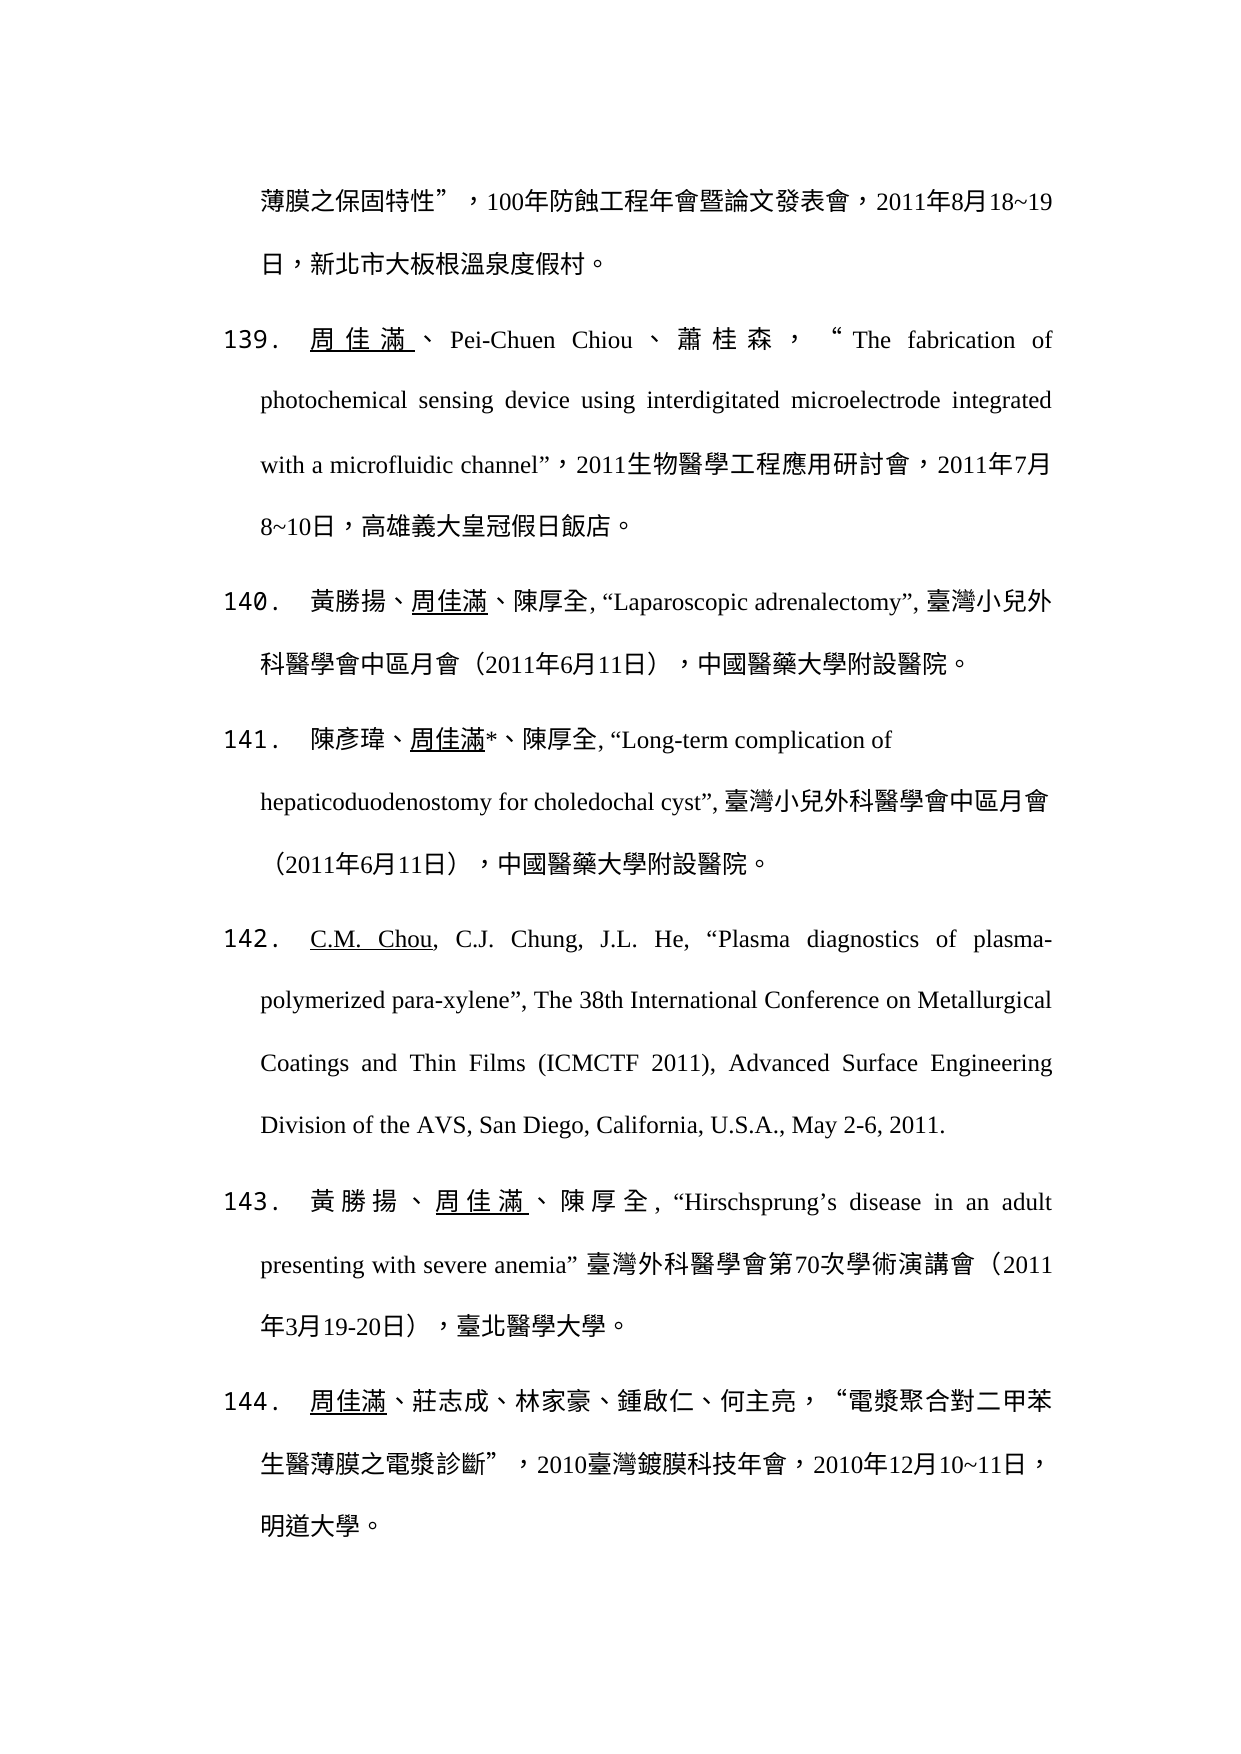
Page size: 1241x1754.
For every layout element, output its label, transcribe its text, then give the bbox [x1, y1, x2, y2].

list 黃勝揚、周佳滿、陳厚全, “Hirschsprung’s disease in an adult presenting with severe anemia” 臺灣外科醫學會第70次學術演講會（2011年3月19-20日），臺北醫學大學。 [223, 1158, 1053, 1346]
list 陳彥瑋、周佳滿*、陳厚全, “Long-term complication of hepaticoduodenostomy for choledochal cyst”, 臺灣小兒外科醫學會中區月會（2011年6月11日），中國醫藥大學附設醫院。 [223, 696, 1053, 883]
list C.M. Chou, C.J. Chung, J.L. He, “Plasma diagnostics of plasma-polymerized para-xylene”, The 38th International Conference on Metallurgical Coatings and Thin Films (ICMCTF 2011), Advanced Surface Engineering Division of the AVS, San Diego, California, U.S.A., May 2-6, 2011. [223, 896, 1053, 1146]
list 黃勝揚、周佳滿、陳厚全, “Laparoscopic adrenalectomy”, 臺灣小兒外科醫學會中區月會（2011年6月11日），中國醫藥大學附設醫院。 [223, 558, 1053, 683]
list 周佳滿、Pei-Chuen Chiou、蕭桂森，“The fabrication of photochemical sensing device using interdigitated microelectrode integrated with a microfluidic channel”，2011生物醫學工程應用研討會，2011年7月8~10日，高雄義大皇冠假日飯店。 [223, 296, 1053, 546]
list 薄膜之保固特性”，100年防蝕工程年會暨論文發表會，2011年8月18~19日，新北市大板根溫泉度假村。 [223, 158, 1053, 283]
list 周佳滿、莊志成、林家豪、鍾啟仁、何主亮，“電漿聚合對二甲苯生醫薄膜之電漿診斷”，2010臺灣鍍膜科技年會，2010年12月10~11日，明道大學。 [223, 1358, 1053, 1546]
